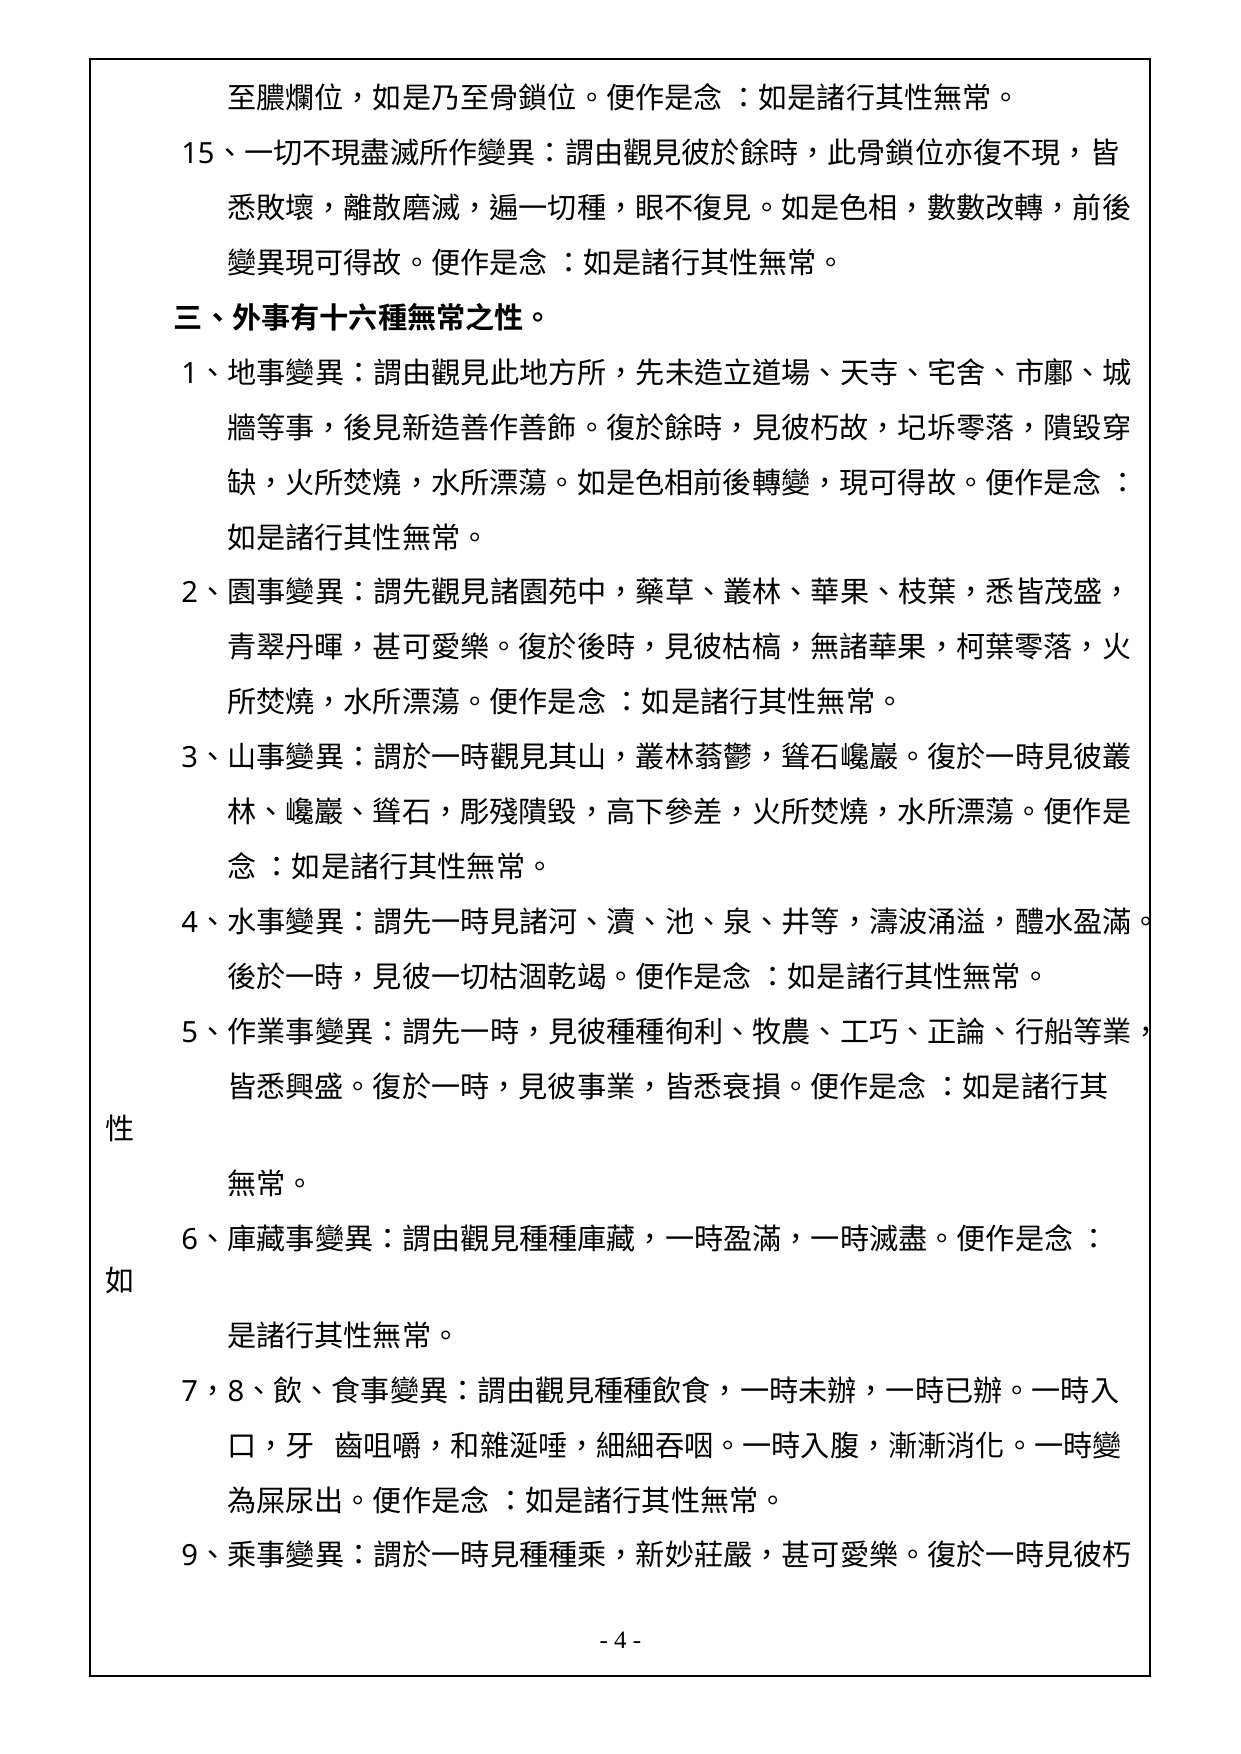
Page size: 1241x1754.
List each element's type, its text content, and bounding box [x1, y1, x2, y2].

text 三、外事有十六種無常之性。 [105, 294, 1135, 337]
text 7，8、飲、食事變異：謂由觀見種種飲食，一時未辦，一時已辦。一時入 [105, 1367, 1135, 1410]
text 牆等事，後見新造善作善飾。復於餘時，見彼朽故，圮坼零落，隤毀穿 [105, 404, 1135, 447]
text 念 ：如是諸行其性無常。 [105, 843, 1135, 886]
text 1、地事變異：謂由觀見此地方所，先未造立道場、天寺、宅舍、市鄽、城 [105, 349, 1135, 392]
text 變異現可得故。便作是念 ：如是諸行其性無常。 [105, 240, 1135, 282]
text 2、園事變異：謂先觀見諸園苑中，藥草、叢林、華果、枝葉，悉皆茂盛， [105, 569, 1135, 611]
text 至膿爛位，如是乃至骨鎖位。便作是念 ：如是諸行其性無常。 [105, 75, 1135, 117]
text 15、一切不現盡滅所作變異：謂由觀見彼於餘時，此骨鎖位亦復不現，皆 [105, 130, 1135, 172]
text 是諸行其性無常。 [105, 1312, 1135, 1355]
text 悉敗壞，離散磨滅，遍一切種，眼不復見。如是色相，數數改轉，前後 [105, 185, 1135, 227]
text 如是諸行其性無常。 [105, 514, 1135, 557]
text 皆悉興盛。復於一時，見彼事業，皆悉衰損。便作是念 ：如是諸行其性 [105, 1063, 1135, 1148]
text 後於一時，見彼一切枯涸乾竭。便作是念 ：如是諸行其性無常。 [105, 953, 1135, 996]
text 為屎尿出。便作是念 ：如是諸行其性無常。 [105, 1477, 1135, 1519]
text 3、山事變異：謂於一時觀見其山，叢林蓊鬱，聳石巉巖。復於一時見彼叢 [105, 734, 1135, 776]
text 4、水事變異：謂先一時見諸河、瀆、池、泉、井等，濤波涌溢，醴水盈滿。 [105, 898, 1135, 941]
text 9、乘事變異：謂於一時見種種乘，新妙莊嚴，甚可愛樂。復於一時見彼朽 [105, 1532, 1135, 1574]
text 林、巉巖、聳石，彫殘隤毀，高下參差，火所焚燒，水所漂蕩。便作是 [105, 789, 1135, 831]
text 口，牙 齒咀嚼，和雜涎唾，細細吞咽。一時入腹，漸漸消化。一時變 [105, 1422, 1135, 1464]
text 青翠丹暉，甚可愛樂。復於後時，見彼枯槁，無諸華果，柯葉零落，火 [105, 624, 1135, 666]
text 5、作業事變異：謂先一時，見彼種種徇利、牧農、工巧、正論、行船等業， [105, 1008, 1135, 1051]
text 所焚燒，水所漂蕩。便作是念 ：如是諸行其性無常。 [105, 679, 1135, 721]
text 6、庫藏事變異：謂由觀見種種庫藏，一時盈滿，一時滅盡。便作是念 ：如 [105, 1215, 1135, 1300]
text 缺，火所焚燒，水所漂蕩。如是色相前後轉變，現可得故。便作是念 ： [105, 459, 1135, 502]
text 無常。 [105, 1160, 1135, 1203]
